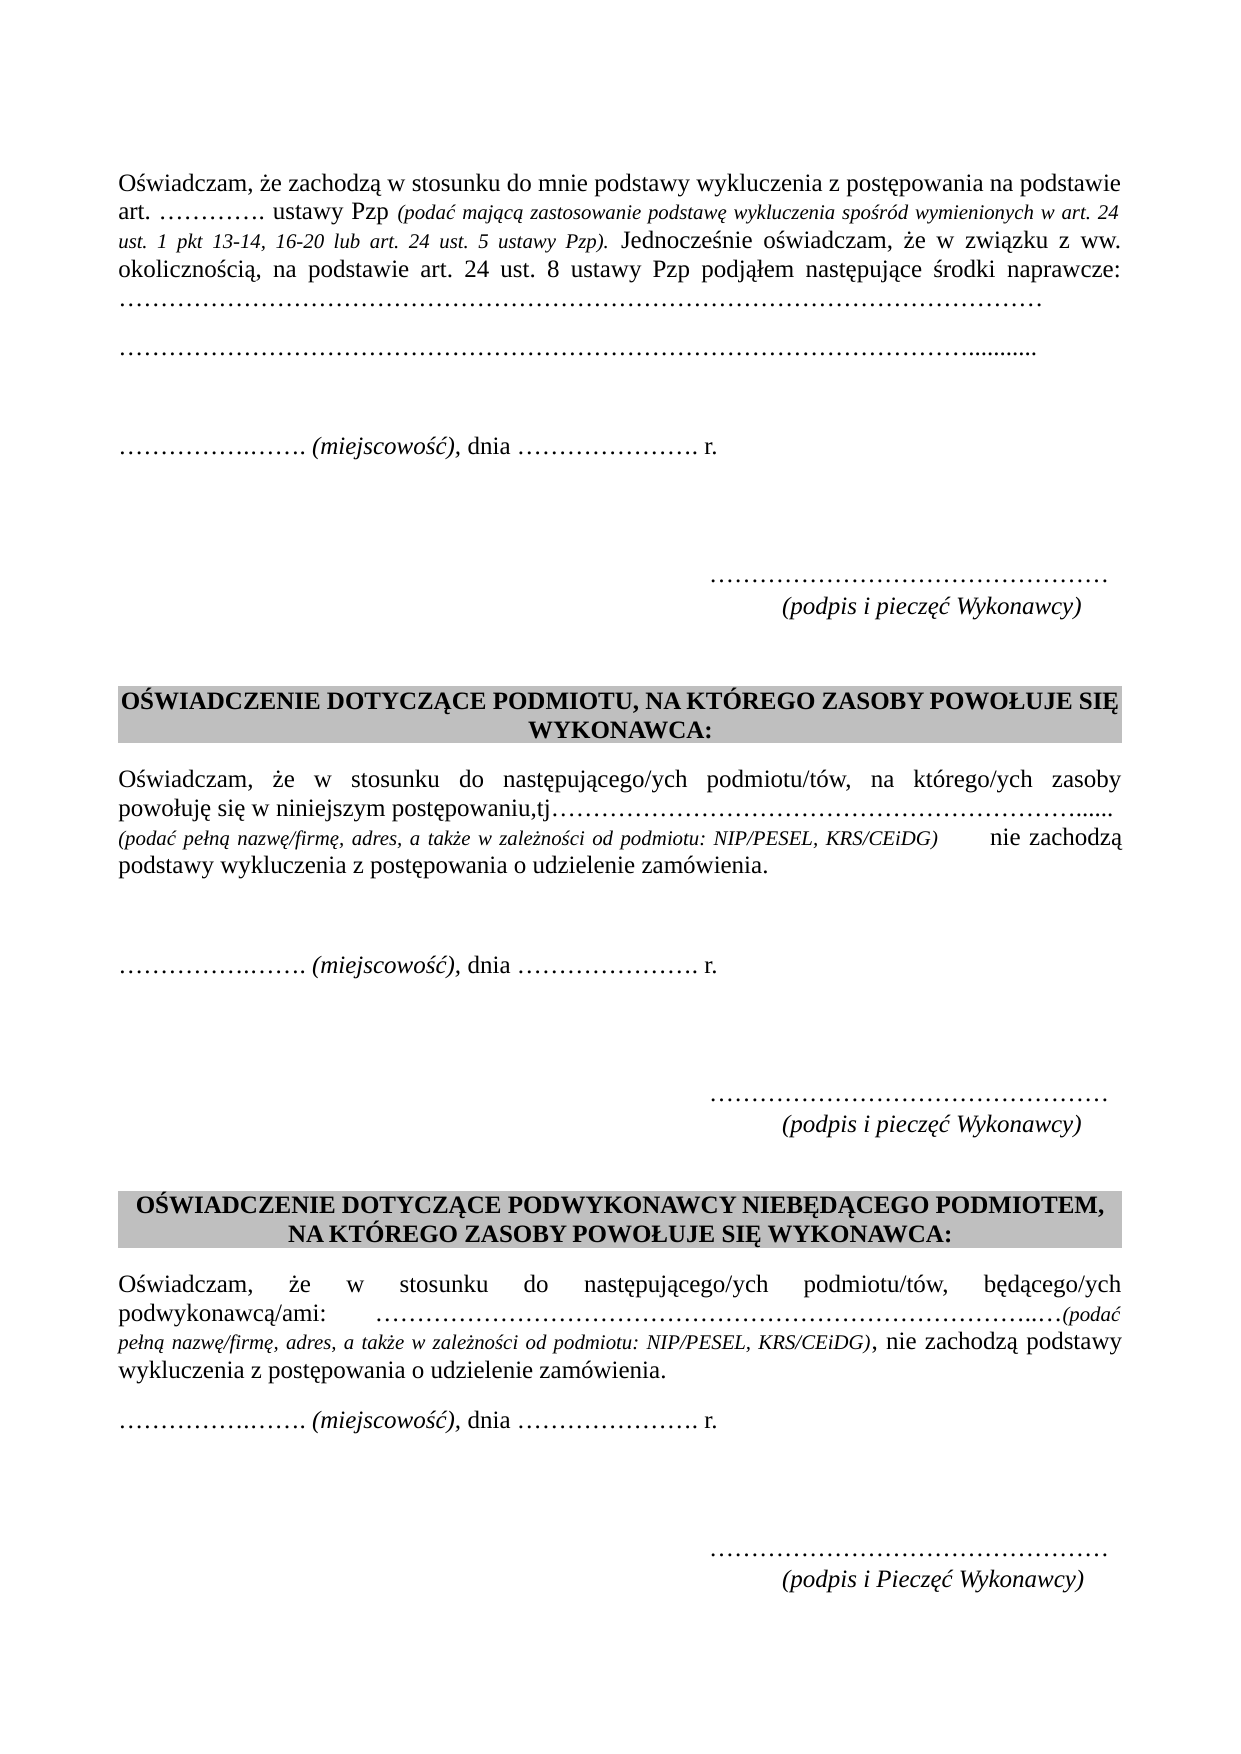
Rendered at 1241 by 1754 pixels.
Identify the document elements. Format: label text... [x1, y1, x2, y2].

text Oświadczam, że w stosunku do następującego/ych podmiotu/tów, na którego/ych zasoby powołuję się w niniejszym postępowaniu,tj………………………………………………………...... (podać pełną nazwę/firmę, adres, a także w zależności od podmiotu: NIP/PESEL, KRS/CEiDG) nie zachodzą podstawy wykluczenia z postępowania o udzielenie zamówienia. [118, 764, 1122, 879]
text ………………………………………… [118, 531, 1122, 588]
text …………….……. (miejscowość), dnia …………………. r. [118, 1405, 1122, 1433]
text OŚWIADCZENIE DOTYCZĄCE PODMIOTU, NA KTÓREGO ZASOBY POWOŁUJE SIĘ WYKONAWCA: [118, 686, 1122, 743]
text (podpis i pieczęć Wykonawcy) [708, 591, 1122, 620]
text ………………………………………… [118, 1049, 1122, 1106]
text …………….……. (miejscowość), dnia …………………. r. [118, 950, 1122, 978]
text Oświadczam, że w stosunku do następującego/ych podmiotu/tów, będącego/ych podwykonawcą/ami: ……………………………………………………………………..…(podać pełną nazwę/firmę, adres, a także w zależności od podmiotu: NIP/PESEL, KRS/CEiDG), nie zachodzą podstawy wykluczenia z postępowania o udzielenie zamówienia. [118, 1269, 1122, 1384]
text …………….……. (miejscowość), dnia …………………. r. [118, 431, 1122, 460]
text ………………………………………… [118, 1504, 1122, 1561]
text Oświadczam, że zachodzą w stosunku do mnie podstawy wykluczenia z postępowania na podstawie art. …………. ustawy Pzp (podać mającą zastosowanie podstawę wykluczenia spośród wymienionych w art. 24 ust. 1 pkt 13-14, 16-20 lub art. 24 ust. 5 ustawy Pzp). Jednocześnie oświadczam, że w związku z ww. okolicznością, na podstawie art. 24 ust. 8 ustawy Pzp podjąłem następujące środki naprawcze: ………………………………………………………………………………………………… [118, 168, 1122, 311]
text …………………………………………………………………………………………........... [118, 332, 1122, 361]
text (podpis i pieczęć Wykonawcy) [708, 1109, 1122, 1138]
text OŚWIADCZENIE DOTYCZĄCE PODWYKONAWCY NIEBĘDĄCEGO PODMIOTEM, NA KTÓREGO ZASOBY POWOŁUJE SIĘ WYKONAWCA: [118, 1191, 1122, 1248]
text (podpis i Pieczęć Wykonawcy) [708, 1564, 1122, 1593]
